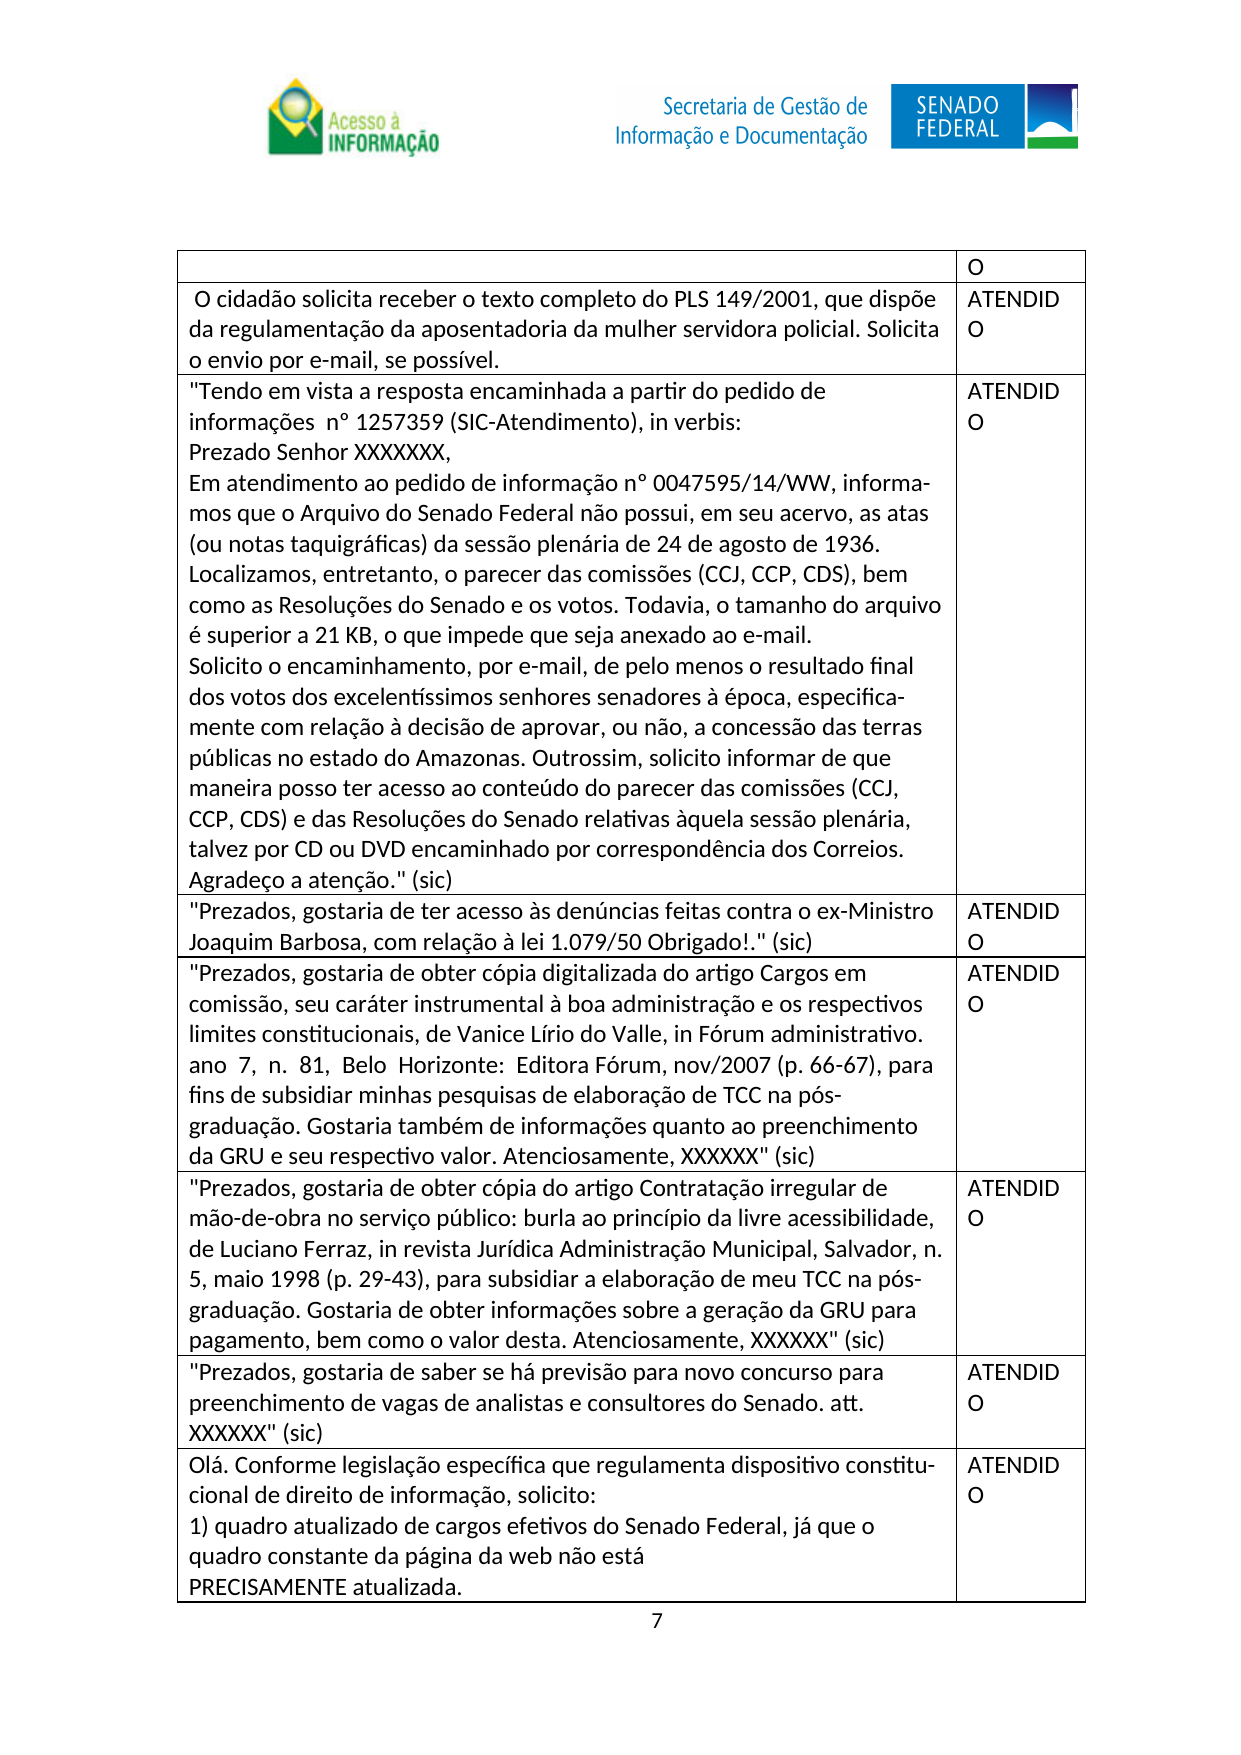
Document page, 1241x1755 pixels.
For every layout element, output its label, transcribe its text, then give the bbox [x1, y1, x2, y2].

table_cell "Prezados, gostaria de saber se há previsão para novo concurso para preenchimento de vagas de analistas e consultores do Senado. att. XXXXXX" (sic) [178, 1356, 956, 1448]
table_cell ATENDIDO [957, 1172, 1085, 1355]
table_cell "Prezados, gostaria de obter cópia do artigo Contratação irregular de mão-de-obra no serviço público: burla ao princípio da livre acessibilidade, de Luciano Ferraz, in revista Jurídica Administração Municipal, Salvador, n. 5, maio 1998 (p. 29-43), para subsidiar a elaboração de meu TCC na pós-graduação. Gostaria de obter informações sobre a geração da GRU para pagamento, bem como o valor desta. Atenciosamente, XXXXXX" (sic) [178, 1172, 956, 1355]
table_cell "Tendo em vista a resposta encaminhada a partir do pedido de informações nº 1257359 (SIC-Atendimento), in verbis: Prezado Senhor XXXXXXX, Em atendimento ao pedido de informação nº 0047595/14/WW, informa-mos que o Arquivo do Senado Federal não possui, em seu acervo, as atas (ou notas taquigráficas) da sessão plenária de 24 de agosto de 1936. Localizamos, entretanto, o parecer das comissões (CCJ, CCP, CDS), bem como as Resoluções do Senado e os votos. Todavia, o tamanho do arquivo é superior a 21 KB, o que impede que seja anexado ao e-mail. Solicito o encaminhamento, por e-mail, de pelo menos o resultado final dos votos dos excelentíssimos senhores senadores à época, especifica-mente com relação à decisão de aprovar, ou não, a concessão das terras públicas no estado do Amazonas. Outrossim, solicito informar de que maneira posso ter acesso ao conteúdo do parecer das comissões (CCJ, CCP, CDS) e das Resoluções do Senado relativas àquela sessão plenária, talvez por CD ou DVD encaminhado por correspondência dos Correios. Agradeço a atenção." (sic) [178, 375, 956, 894]
table_cell ATENDIDO [957, 958, 1085, 1171]
table_cell ATENDIDO [957, 895, 1085, 956]
table_cell "Prezados, gostaria de obter cópia digitalizada do artigo Cargos em comissão, seu caráter instrumental à boa administração e os respectivos limites constitucionais, de Vanice Lírio do Valle, in Fórum administrativo. ano 7, n. 81, Belo Horizonte: Editora Fórum, nov/2007 (p. 66­-67), para fins de subsidiar minhas pesquisas de elaboração de TCC na pós-graduação. Gostaria também de informações quanto ao preenchimento da GRU e seu respectivo valor. Atenciosamente, XXXXXX" (sic) [178, 958, 956, 1171]
table_cell [178, 251, 956, 282]
table_cell ATENDIDO [957, 1449, 1085, 1601]
table_cell O [957, 251, 1085, 282]
table_cell Olá. Conforme legislação específica que regulamenta dispositivo constitu-cional de direito de informação, solicito: 1) quadro atualizado de cargos efetivos do Senado Federal, já que o quadro constante da página da web não está PRECISAMENTE atualizada. [178, 1449, 956, 1601]
table_cell O cidadão solicita receber o texto completo do PLS 149/2001, que dispõe da regulamentação da aposentadoria da mulher servidora policial. Solicita o envio por e-mail, se possível. [178, 283, 956, 374]
table_cell "Prezados, gostaria de ter acesso às denúncias feitas contra o ex-Ministro Joaquim Barbosa, com relação à lei 1.079/50 Obrigado!." (sic) [178, 895, 956, 956]
table_cell ATENDIDO [957, 1356, 1085, 1448]
table_cell ATENDIDO [957, 375, 1085, 894]
table_cell ATENDIDO [957, 283, 1085, 374]
